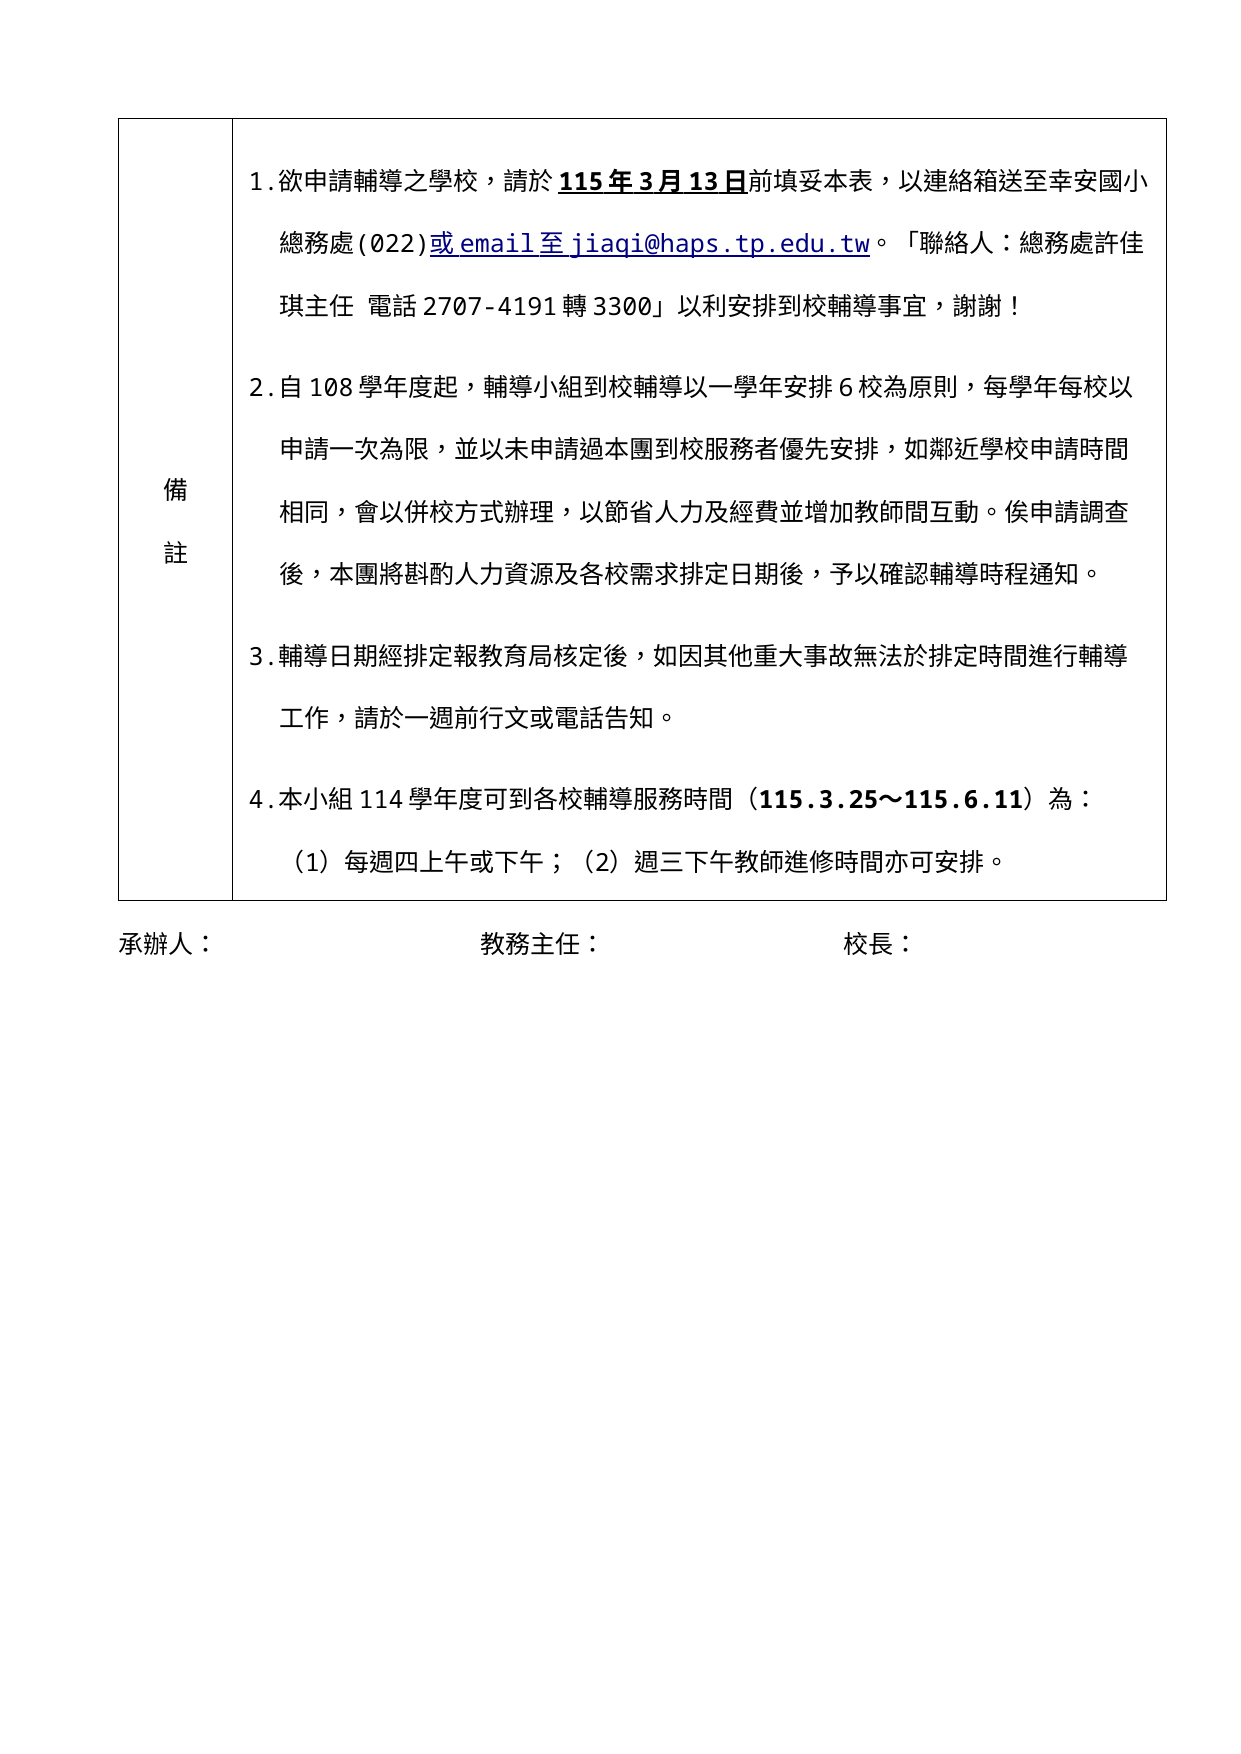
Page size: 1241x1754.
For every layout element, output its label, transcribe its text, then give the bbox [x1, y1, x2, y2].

table_cell 備 註 [119, 119, 232, 900]
text 承辦人： 教務主任： 校長： [118, 901, 1122, 964]
table_cell 1.欲申請輔導之學校，請於115年3月13日前填妥本表，以連絡箱送至幸安國小總務處(022)或email至jiaqi@haps.tp.edu.tw。「聯絡人：總務處許佳琪主任 電話2707-4191轉3300」以利安排到校輔導事宜，謝謝！ 2.自108學年度起，輔導小組到校輔導以一學年安排6校為原則，每學年每校以申請一次為限，並以未申請過本團到校服務者優先安排，如鄰近學校申請時間相同，會以併校方式辦理，以節省人力及經費並增加教師間互動。俟申請調查後，本團將斟酌人力資源及各校需求排定日期後，予以確認輔導時程通知。 3.輔導日期經排定報教育局核定後，如因其他重大事故無法於排定時間進行輔導工作，請於一週前行文或電話告知。 4.本小組114學年度可到各校輔導服務時間（115.3.25～115.6.11）為：（1）每週四上午或下午；（2）週三下午教師進修時間亦可安排。 [233, 119, 1166, 900]
